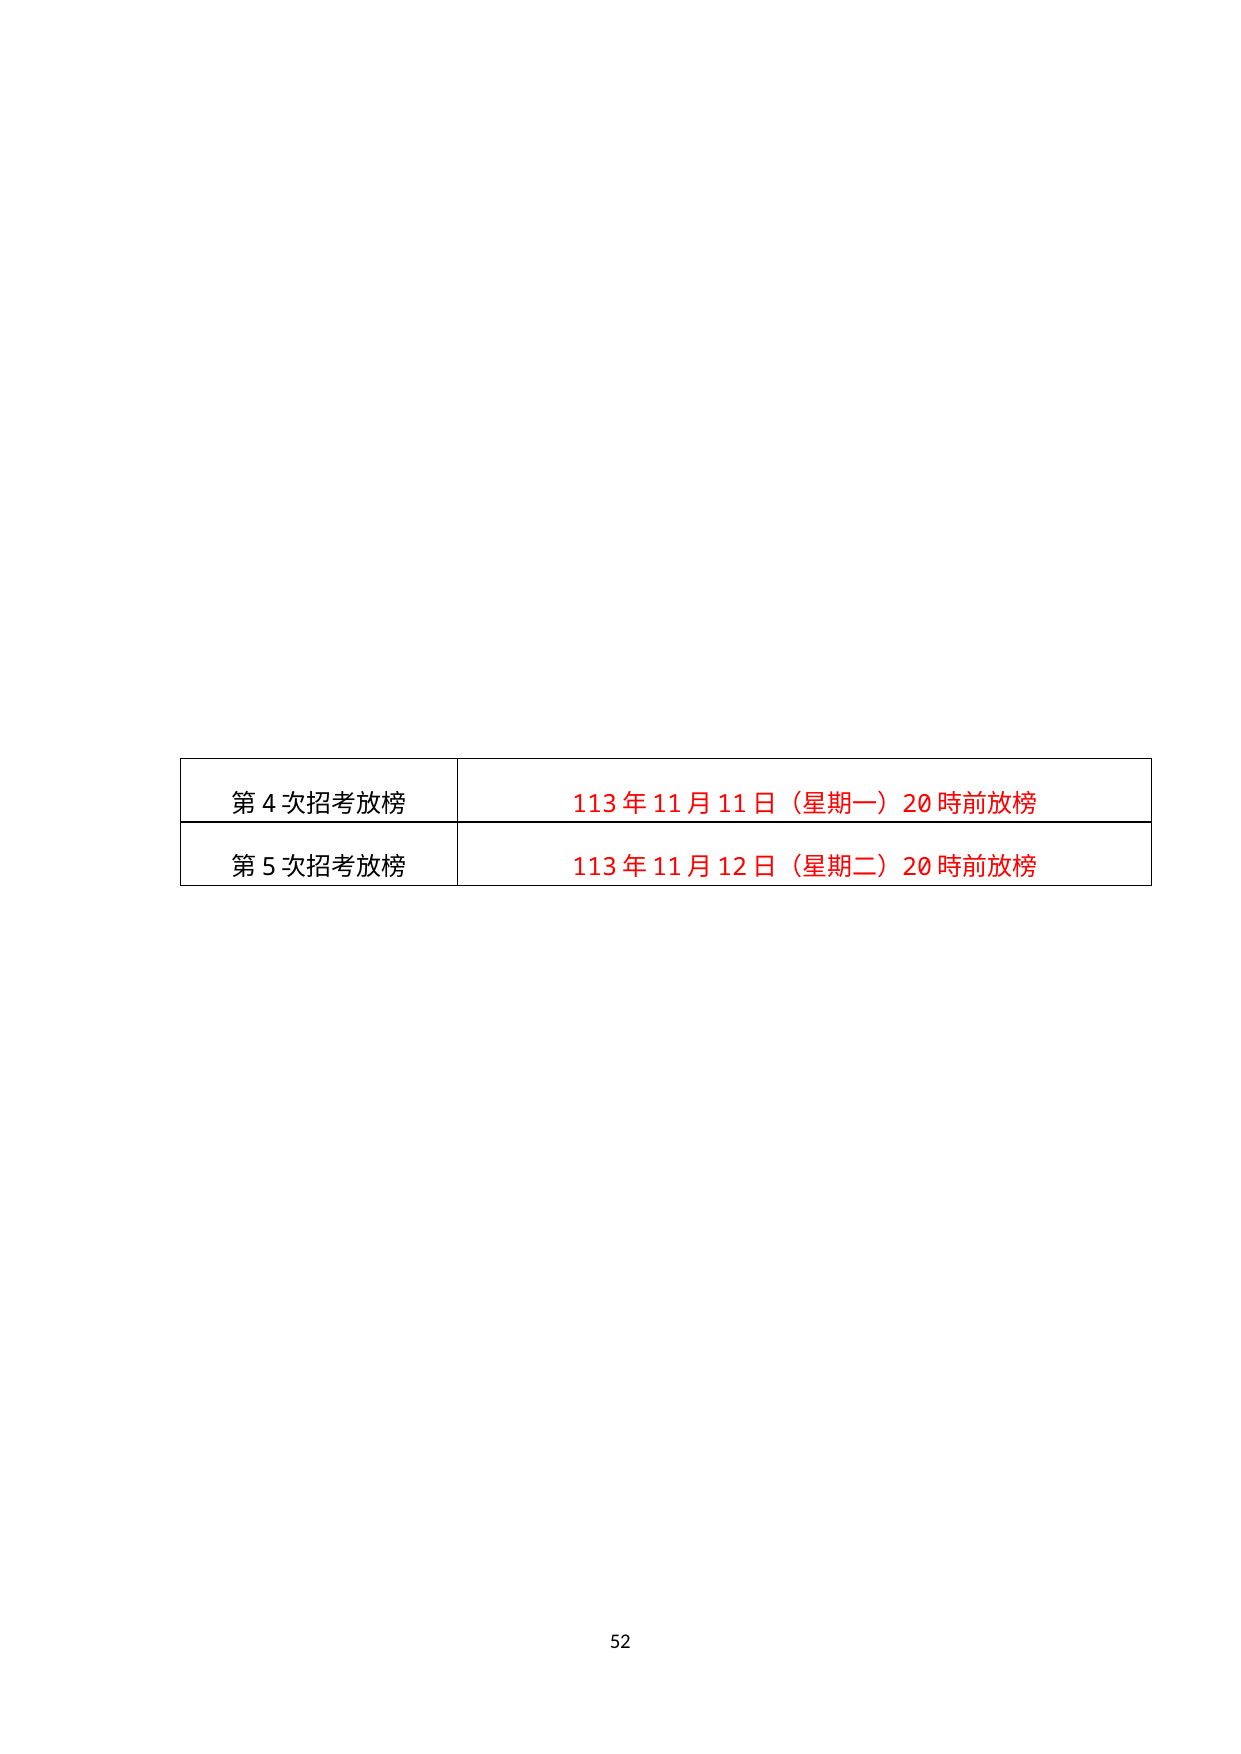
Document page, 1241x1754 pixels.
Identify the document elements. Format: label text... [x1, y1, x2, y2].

table_cell 第5次招考放榜 [181, 823, 457, 885]
table_cell 第4次招考放榜 [181, 759, 457, 821]
table_cell 113年11月11日（星期一）20時前放榜 [458, 759, 1151, 821]
table_cell 113年11月12日（星期二）20時前放榜 [458, 823, 1151, 885]
